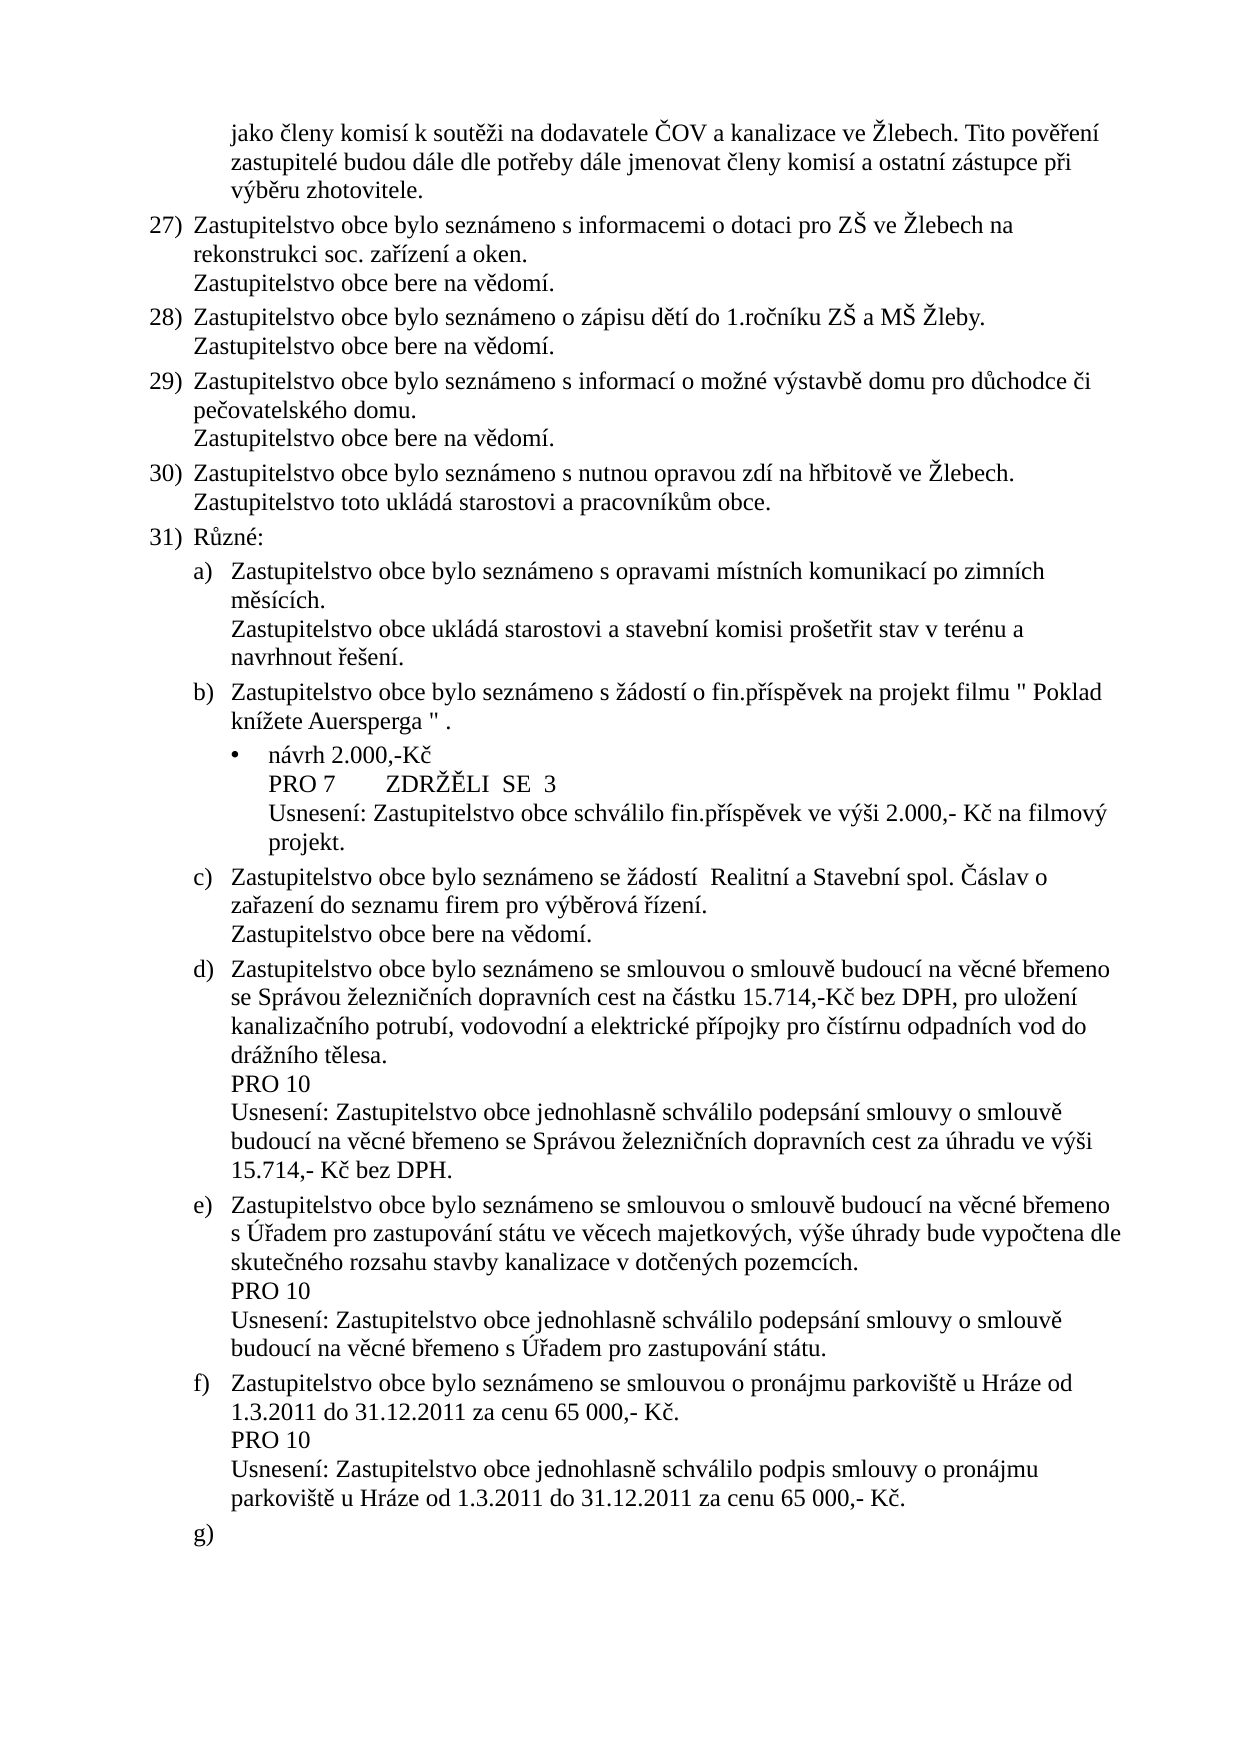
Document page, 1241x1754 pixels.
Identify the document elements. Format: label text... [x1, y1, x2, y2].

list Zastupitelstvo obce bylo seznámeno s informacemi o dotaci pro ZŠ ve Žlebech na rekonstrukci soc. zařízení a oken. Zastupitelstvo obce bere na vědomí. [182, 210, 1122, 297]
list Zastupitelstvo obce bylo seznámeno o zápisu dětí do 1.ročníku ZŠ a MŠ Žleby. Zastupitelstvo obce bere na vědomí. [182, 302, 1122, 360]
list jako členy komisí k soutěži na dodavatele ČOV a kanalizace ve Žlebech. Tito pověření zastupitelé budou dále dle potřeby dále jmenovat členy komisí a ostatní zástupce při výběru zhotovitele. [193, 118, 1122, 204]
list návrh 2.000,-Kč PRO 7 ZDRŽĚLI SE 3 Usnesení: Zastupitelstvo obce schválilo fin.příspěvek ve výši 2.000,- Kč na filmový projekt. [231, 741, 1122, 856]
list Zastupitelstvo obce bylo seznámeno se žádostí Realitní a Stavební spol. Čáslav o zařazení do seznamu firem pro výběrová řízení. Zastupitelstvo obce bere na vědomí. [193, 862, 1122, 948]
list Různé: [182, 522, 1122, 550]
list Zastupitelstvo obce bylo seznámeno se smlouvou o pronájmu parkoviště u Hráze od 1.3.2011 do 31.12.2011 za cenu 65 000,- Kč. PRO 10 Usnesení: Zastupitelstvo obce jednohlasně schválilo podpis smlouvy o pronájmu parkoviště u Hráze od 1.3.2011 do 31.12.2011 za cenu 65 000,- Kč. [193, 1368, 1122, 1512]
list Zastupitelstvo obce bylo seznámeno s nutnou opravou zdí na hřbitově ve Žlebech. Zastupitelstvo toto ukládá starostovi a pracovníkům obce. [182, 458, 1122, 516]
list Zastupitelstvo obce bylo seznámeno s žádostí o fin.příspěvek na projekt filmu " Poklad knížete Auersperga " . [193, 677, 1122, 735]
list Zastupitelstvo obce bylo seznámeno se smlouvou o smlouvě budoucí na věcné břemeno s Úřadem pro zastupování státu ve věcech majetkových, výše úhrady bude vypočtena dle skutečného rozsahu stavby kanalizace v dotčených pozemcích. PRO 10 Usnesení: Zastupitelstvo obce jednohlasně schválilo podepsání smlouvy o smlouvě budoucí na věcné břemeno s Úřadem pro zastupování státu. [193, 1190, 1122, 1362]
list Zastupitelstvo obce bylo seznámeno s informací o možné výstavbě domu pro důchodce či pečovatelského domu. Zastupitelstvo obce bere na vědomí. [182, 366, 1122, 452]
list Zastupitelstvo obce bylo seznámeno se smlouvou o smlouvě budoucí na věcné břemeno se Správou železničních dopravních cest na částku 15.714,-Kč bez DPH, pro uložení kanalizačního potrubí, vodovodní a elektrické přípojky pro čístírnu odpadních vod do drážního tělesa. PRO 10 Usnesení: Zastupitelstvo obce jednohlasně schválilo podepsání smlouvy o smlouvě budoucí na věcné břemeno se Správou železničních dopravních cest za úhradu ve výši 15.714,- Kč bez DPH. [193, 954, 1122, 1184]
list Zastupitelstvo obce bylo seznámeno s opravami místních komunikací po zimních měsících. Zastupitelstvo obce ukládá starostovi a stavební komisi prošetřit stav v terénu a navrhnout řešení. [193, 556, 1122, 671]
